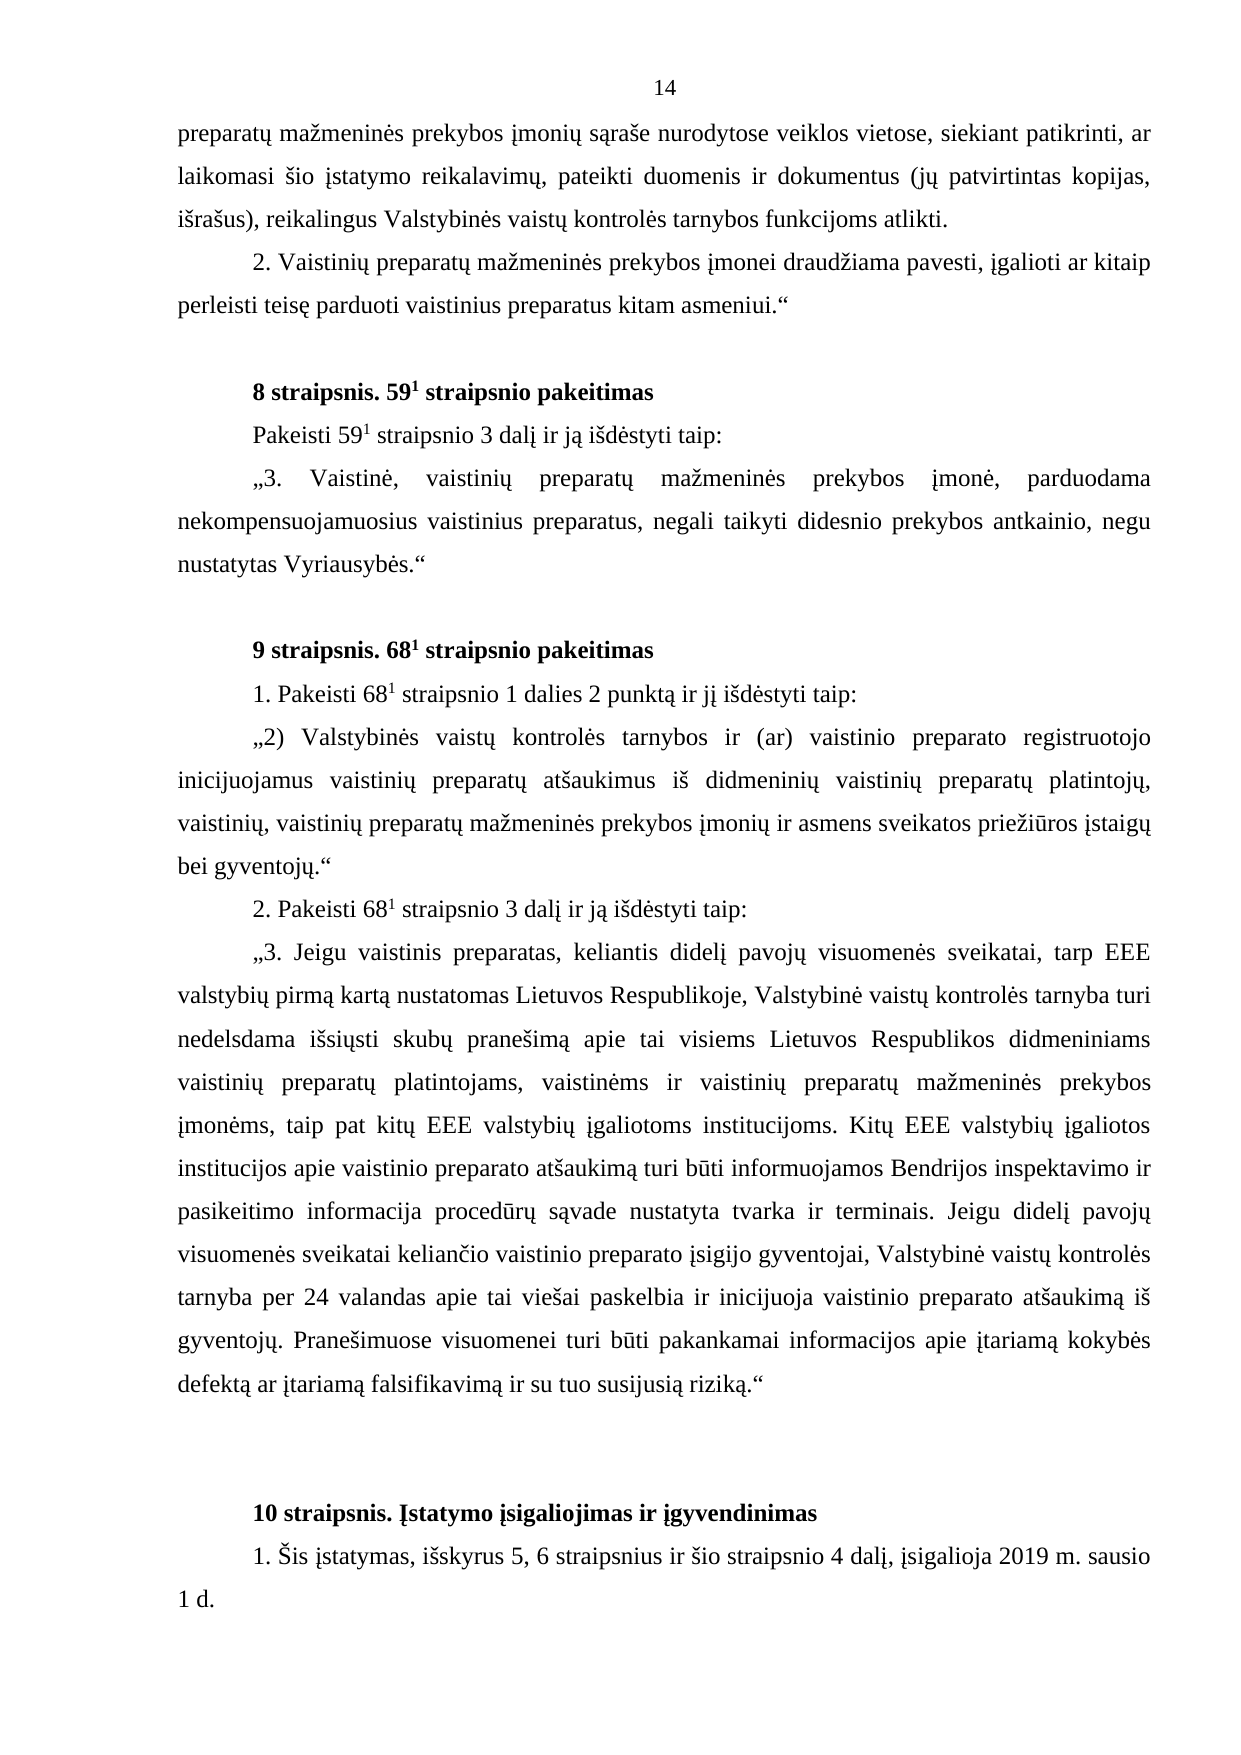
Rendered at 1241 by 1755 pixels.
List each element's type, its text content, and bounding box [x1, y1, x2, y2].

text Pakeisti 591 straipsnio 3 dalį ir ją išdėstyti taip: [177, 420, 1152, 449]
text 9 straipsnis. 681 straipsnio pakeitimas [177, 636, 1152, 664]
text 2. Vaistinių preparatų mažmeninės prekybos įmonei draudžiama pavesti, įgalioti ar kitaip perleisti teisę parduoti vaistinius preparatus kitam asmeniui.“ [177, 247, 1152, 319]
text „3. Vaistinė, vaistinių preparatų mažmeninės prekybos įmonė, parduodama nekompensuojamuosius vaistinius preparatus, negali taikyti didesnio prekybos antkainio, negu nustatytas Vyriausybės.“ [177, 463, 1152, 578]
text 10 straipsnis. Įstatymo įsigaliojimas ir įgyvendinimas [177, 1498, 1152, 1527]
text 1. Šis įstatymas, išskyrus 5, 6 straipsnius ir šio straipsnio 4 dalį, įsigalioja 2019 m. sausio 1 d. [177, 1541, 1152, 1613]
text 8 straipsnis. 591 straipsnio pakeitimas [177, 377, 1152, 406]
text 1. Pakeisti 681 straipsnio 1 dalies 2 punktą ir jį išdėstyti taip: [177, 679, 1152, 707]
text „2) Valstybinės vaistų kontrolės tarnybos ir (ar) vaistinio preparato registruotojo inicijuojamus vaistinių preparatų atšaukimus iš didmeninių vaistinių preparatų platintojų, vaistinių, vaistinių preparatų mažmeninės prekybos įmonių ir asmens sveikatos priežiūros įstaigų bei gyventojų.“ [177, 722, 1152, 880]
text 2. Pakeisti 681 straipsnio 3 dalį ir ją išdėstyti taip: [177, 894, 1152, 923]
text „3. Jeigu vaistinis preparatas, keliantis didelį pavojų visuomenės sveikatai, tarp EEE valstybių pirmą kartą nustatomas Lietuvos Respublikoje, Valstybinė vaistų kontrolės tarnyba turi nedelsdama išsiųsti skubų pranešimą apie tai visiems Lietuvos Respublikos didmeniniams vaistinių preparatų platintojams, vaistinėms ir vaistinių preparatų mažmeninės prekybos įmonėms, taip pat kitų EEE valstybių įgaliotoms institucijoms. Kitų EEE valstybių įgaliotos institucijos apie vaistinio preparato atšaukimą turi būti informuojamos Bendrijos inspektavimo ir pasikeitimo informacija procedūrų sąvade nustatyta tvarka ir terminais. Jeigu didelį pavojų visuomenės sveikatai keliančio vaistinio preparato įsigijo gyventojai, Valstybinė vaistų kontrolės tarnyba per 24 valandas apie tai viešai paskelbia ir inicijuoja vaistinio preparato atšaukimą iš gyventojų. Pranešimuose visuomenei turi būti pakankamai informacijos apie įtariamą kokybės defektą ar įtariamą falsifikavimą ir su tuo susijusią riziką.“ [177, 937, 1152, 1397]
text preparatų mažmeninės prekybos įmonių sąraše nurodytose veiklos vietose, siekiant patikrinti, ar laikomasi šio įstatymo reikalavimų, pateikti duomenis ir dokumentus (jų patvirtintas kopijas, išrašus), reikalingus Valstybinės vaistų kontrolės tarnybos funkcijoms atlikti. [177, 118, 1152, 233]
